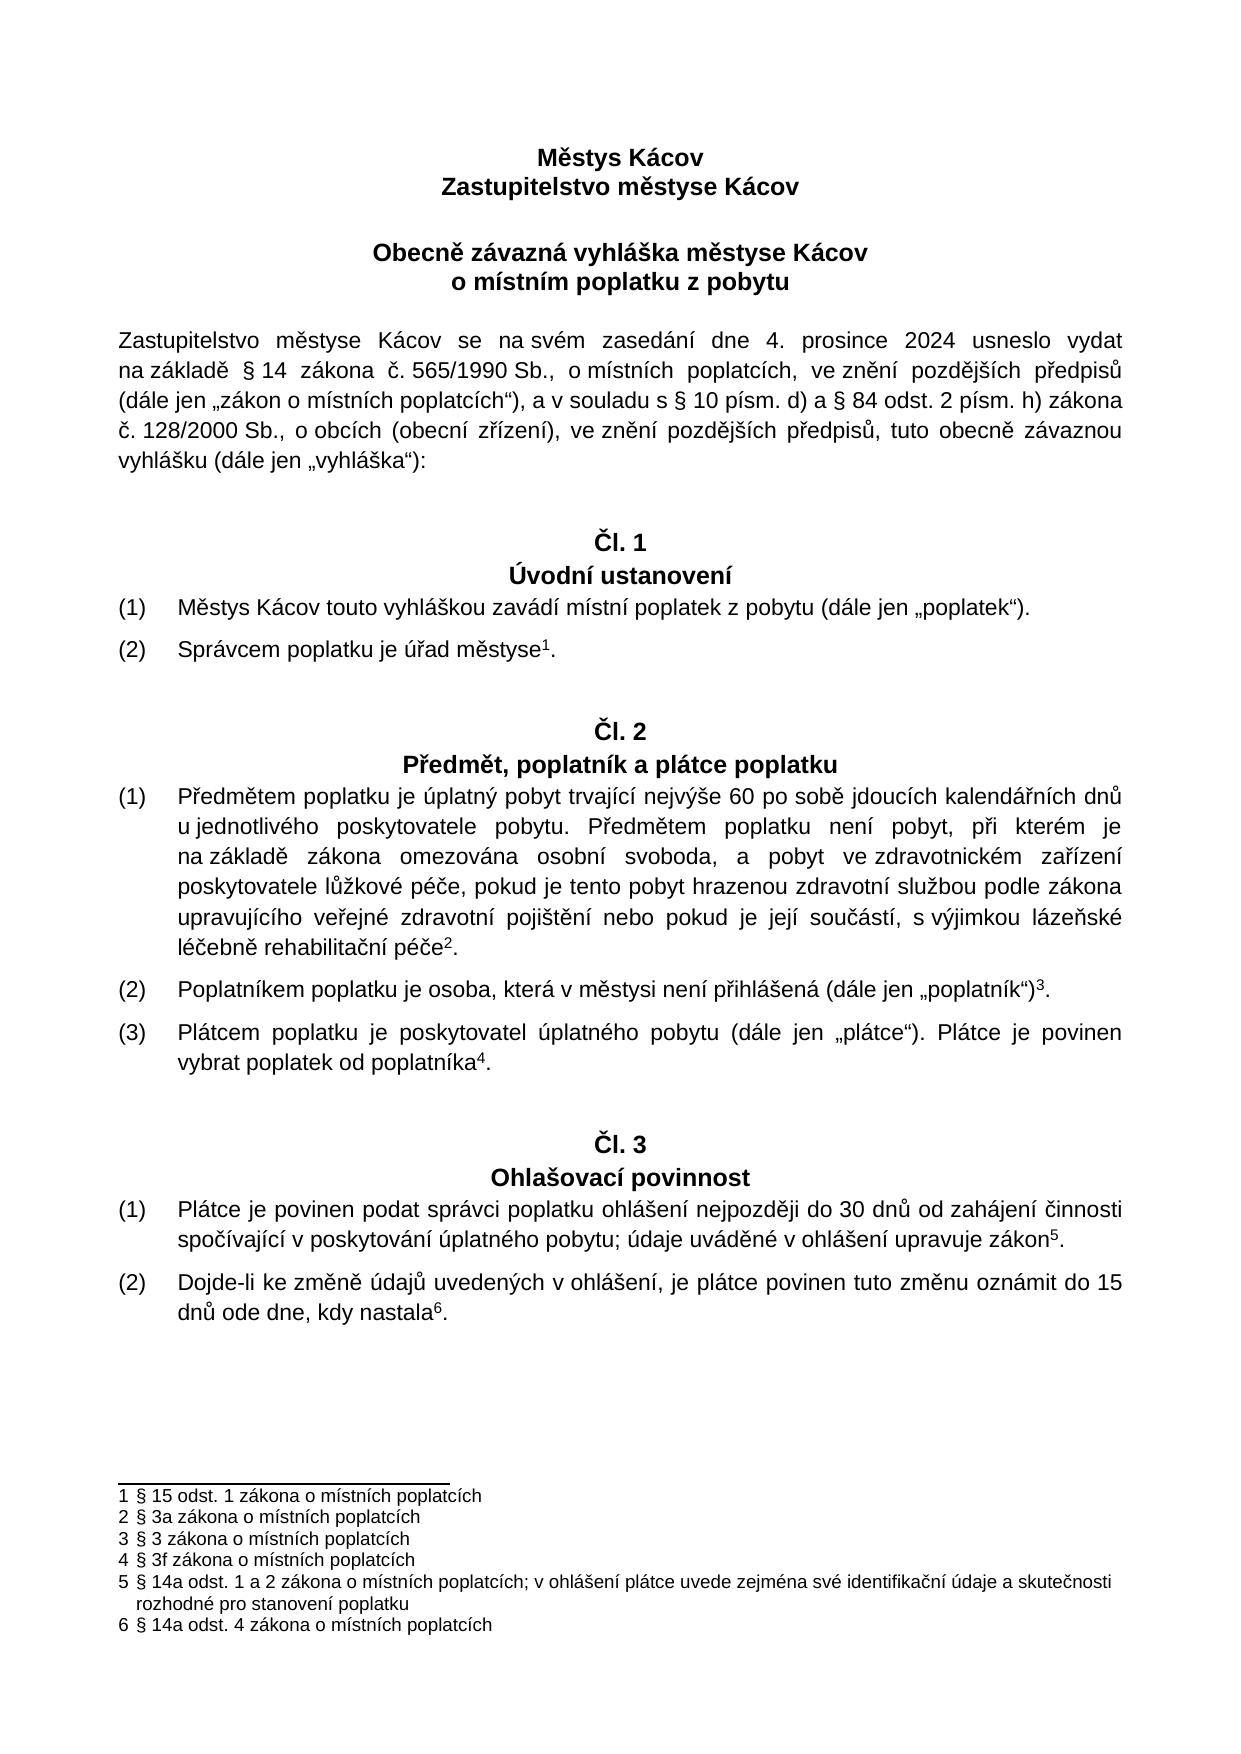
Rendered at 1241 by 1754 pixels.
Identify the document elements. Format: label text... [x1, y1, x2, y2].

list Předmětem poplatku je úplatný pobyt trvající nejvýše 60 po sobě jdoucích kalendářních dnů u jednotlivého poskytovatele pobytu. Předmětem poplatku není pobyt, při kterém je na základě zákona omezována osobní svoboda, a pobyt ve zdravotnickém zařízení poskytovatele lůžkové péče, pokud je tento pobyt hrazenou zdravotní službou podle zákona upravujícího veřejné zdravotní pojištění nebo pokud je její součástí, s výjimkou lázeňské léčebně rehabilitační péče. [118, 783, 1122, 960]
list § 3a zákona o místních poplatcích [118, 1506, 1122, 1528]
text Zastupitelstvo městyse Kácov se na svém zasedání dne 4. prosince 2024 usneslo vydat na základě § 14 zákona č. 565/1990 Sb., o místních poplatcích, ve znění pozdějších předpisů (dále jen „zákon o místních poplatcích“), a v souladu s § 10 písm. d) a § 84 odst. 2 písm. h) zákona č. 128/2000 Sb., o obcích (obecní zřízení), ve znění pozdějších předpisů, tuto obecně závaznou vyhlášku (dále jen „vyhláška“): [118, 327, 1122, 474]
list § 14a odst. 1 a 2 zákona o místních poplatcích; v ohlášení plátce uvede zejména své identifikační údaje a skutečnosti rozhodné pro stanovení poplatku [118, 1571, 1122, 1614]
list § 3 zákona o místních poplatcích [118, 1528, 1122, 1549]
list § 3f zákona o místních poplatcích [118, 1549, 1122, 1571]
list Plátcem poplatku je poskytovatel úplatného pobytu (dále jen „plátce“). Plátce je povinen vybrat poplatek od poplatníka. [118, 1019, 1122, 1076]
list § 15 odst. 1 zákona o místních poplatcích [118, 1484, 1122, 1506]
list Městys Kácov touto vyhláškou zavádí místní poplatek z pobytu (dále jen „poplatek“). [118, 594, 1122, 620]
text Městys Kácov Zastupitelstvo městyse Kácov [118, 143, 1122, 201]
subtitle Obecně závazná vyhláška městyse Kácov o místním poplatku z pobytu [118, 238, 1122, 295]
list Správcem poplatku je úřad městyse. [118, 636, 1122, 663]
subtitle Čl. 3 Ohlašovací povinnost [118, 1129, 1122, 1191]
list § 14a odst. 4 zákona o místních poplatcích [118, 1614, 1122, 1635]
list Poplatníkem poplatku je osoba, která v městysi není přihlášená (dále jen „poplatník“). [118, 976, 1122, 1003]
subtitle Čl. 2 Předmět, poplatník a plátce poplatku [118, 717, 1122, 778]
subtitle Čl. 1 Úvodní ustanovení [118, 528, 1122, 589]
list Plátce je povinen podat správci poplatku ohlášení nejpozději do 30 dnů od zahájení činnosti spočívající v poskytování úplatného pobytu; údaje uváděné v ohlášení upravuje zákon. [118, 1196, 1122, 1252]
list Dojde-li ke změně údajů uvedených v ohlášení, je plátce povinen tuto změnu oznámit do 15 dnů ode dne, kdy nastala. [118, 1268, 1122, 1325]
